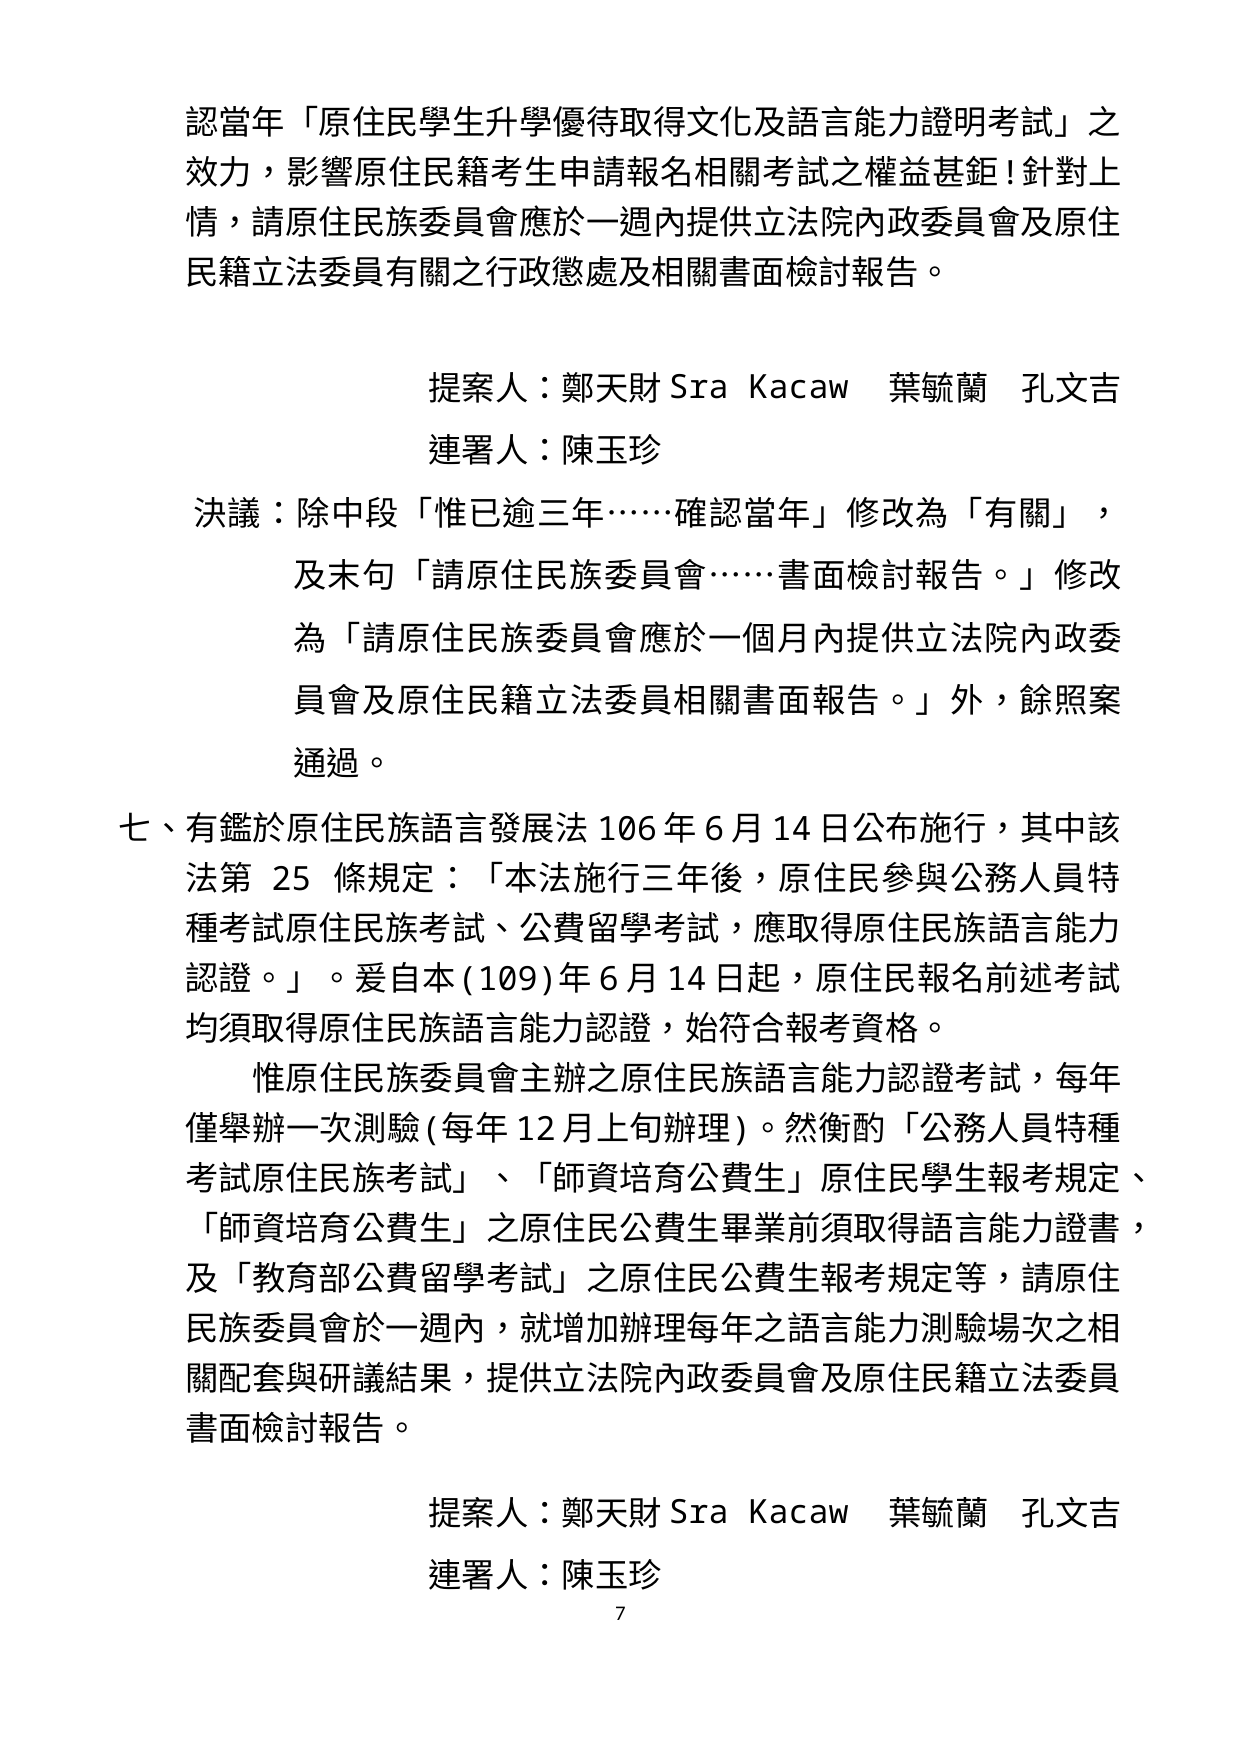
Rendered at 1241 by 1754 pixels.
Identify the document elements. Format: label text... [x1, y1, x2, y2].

text 七、有鑑於原住民族語言發展法106年6月14日公布施行，其中該法第 25 條規定：「本法施行三年後，原住民參與公務人員特種考試原住民族考試、公費留學考試，應取得原住民族語言能力認證。」。爰自本(109)年6月14日起，原住民報名前述考試均須取得原住民族語言能力認證，始符合報考資格。 [118, 800, 1122, 1050]
text 連署人：陳玉珍 [428, 1532, 1122, 1594]
text 連署人：陳玉珍 [428, 407, 1122, 469]
text 提案人：鄭天財Sra Kacaw 葉毓蘭 孔文吉 [428, 344, 1122, 407]
text 惟原住民族委員會主辦之原住民族語言能力認證考試，每年僅舉辦一次測驗(每年12月上旬辦理)。然衡酌「公務人員特種考試原住民族考試」、「師資培育公費生」原住民學生報考規定、「師資培育公費生」之原住民公費生畢業前須取得語言能力證書，及「教育部公費留學考試」之原住民公費生報考規定等，請原住民族委員會於一週內，就增加辦理每年之語言能力測驗場次之相關配套與研議結果，提供立法院內政委員會及原住民籍立法委員書面檢討報告。 [185, 1050, 1122, 1450]
text 提案人：鄭天財Sra Kacaw 葉毓蘭 孔文吉 [428, 1469, 1122, 1532]
text 決議：除中段「惟已逾三年……確認當年」修改為「有關」，及末句「請原住民族委員會……書面檢討報告。」修改為「請原住民族委員會應於一個月內提供立法院內政委員會及原住民籍立法委員相關書面報告。」外，餘照案通過。 [193, 469, 1122, 782]
text 認當年「原住民學生升學優待取得文化及語言能力證明考試」之效力，影響原住民籍考生申請報名相關考試之權益甚鉅!針對上情，請原住民族委員會應於一週內提供立法院內政委員會及原住民籍立法委員有關之行政懲處及相關書面檢討報告。 [118, 94, 1122, 294]
